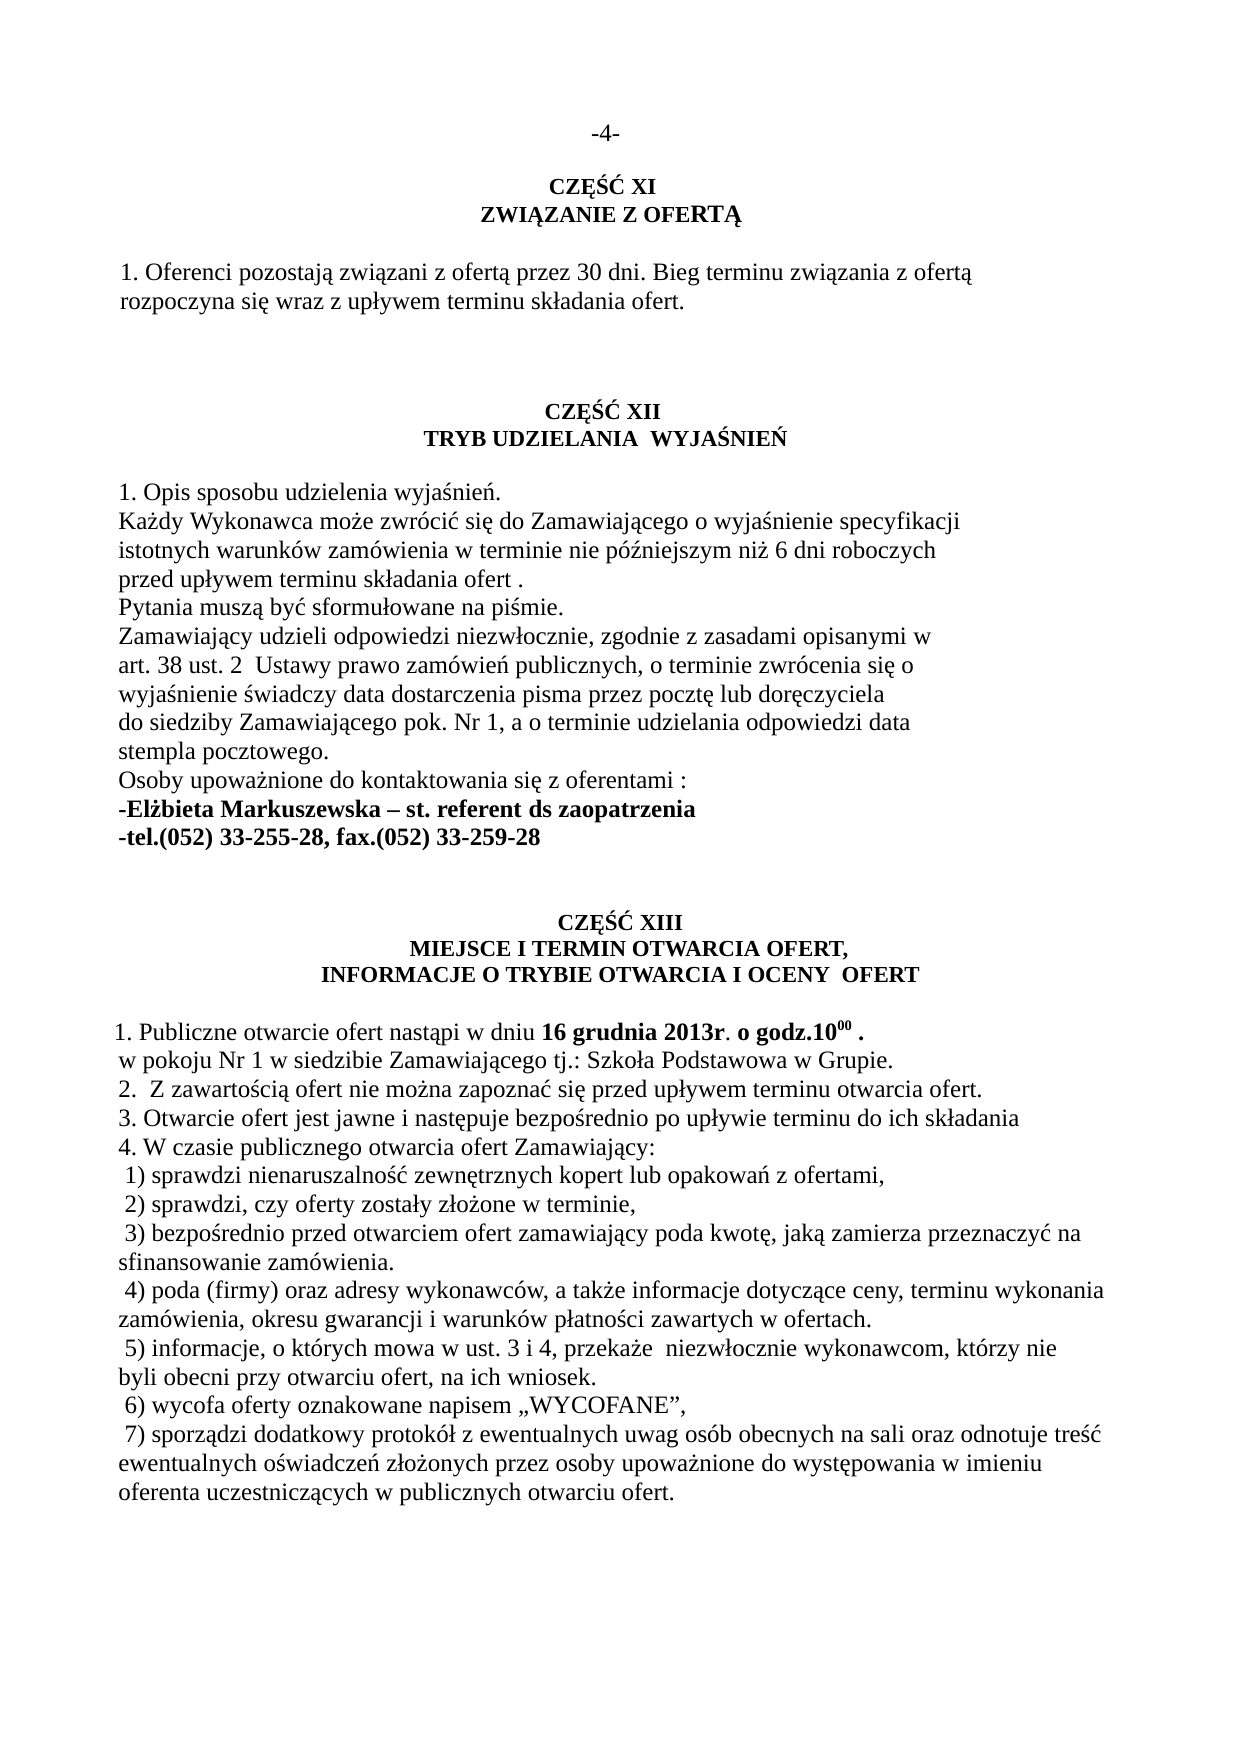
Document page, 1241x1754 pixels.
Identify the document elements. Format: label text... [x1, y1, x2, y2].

text ewentualnych oświadczeń złożonych przez osoby upoważnione do występowania w imieniu [118, 1448, 1122, 1477]
text 3) bezpośrednio przed otwarciem ofert zamawiający poda kwotę, jaką zamierza przeznaczyć na [118, 1218, 1122, 1247]
text do siedziby Zamawiającego pok. Nr 1, a o terminie udzielania odpowiedzi data [118, 707, 1122, 736]
text 1. Opis sposobu udzielenia wyjaśnień. [118, 477, 1122, 506]
text przed upływem terminu składania ofert . [118, 564, 1122, 592]
text sfinansowanie zamówienia. [118, 1247, 1122, 1275]
text art. 38 ust. 2 Ustawy prawo zamówień publicznych, o terminie zwrócenia się o [118, 650, 1122, 679]
text -Elżbieta Markuszewska – st. referent ds zaopatrzenia [118, 794, 1122, 822]
text MIEJSCE I TERMIN OTWARCIA OFERT, [118, 935, 1122, 961]
text rozpoczyna się wraz z upływem terminu składania ofert. [88, 286, 1122, 314]
text Każdy Wykonawca może zwrócić się do Zamawiającego o wyjaśnienie specyfikacji [118, 506, 1122, 535]
text -tel.(052) 33-255-28, fax.(052) 33-259-28 [118, 822, 1122, 851]
text wyjaśnienie świadczy data dostarczenia pisma przez pocztę lub doręczyciela [118, 679, 1122, 707]
text 7) sporządzi dodatkowy protokół z ewentualnych uwag osób obecnych na sali oraz odnotuje treść [118, 1419, 1122, 1448]
text 4. W czasie publicznego otwarcia ofert Zamawiający: [118, 1132, 1122, 1160]
text istotnych warunków zamówienia w terminie nie późniejszym niż 6 dni roboczych [118, 535, 1122, 564]
text 1. Publiczne otwarcie ofert nastąpi w dniu 16 grudnia 2013r. o godz.1000 . [88, 1017, 1122, 1045]
text 2) sprawdzi, czy oferty zostały złożone w terminie, [118, 1189, 1122, 1218]
text 1) sprawdzi nienaruszalność zewnętrznych kopert lub opakowań z ofertami, [118, 1160, 1122, 1189]
text CZĘŚĆ XI [88, 173, 1122, 199]
text stempla pocztowego. [118, 736, 1122, 765]
text CZĘŚĆ XII [88, 398, 1122, 425]
text byli obecni przy otwarciu ofert, na ich wniosek. 6) wycofa oferty oznakowane napisem „WYCOFANE”, [118, 1362, 1122, 1419]
text ZWIĄZANIE Z OFERTĄ [88, 199, 1122, 228]
text 3. Otwarcie ofert jest jawne i następuje bezpośrednio po upływie terminu do ich składania [118, 1103, 1122, 1132]
text zamówienia, okresu gwarancji i warunków płatności zawartych w ofertach. [118, 1304, 1122, 1333]
text w pokoju Nr 1 w siedzibie Zamawiającego tj.: Szkoła Podstawowa w Grupie. [118, 1045, 1122, 1074]
text 2. Z zawartością ofert nie można zapoznać się przed upływem terminu otwarcia ofert. [118, 1074, 1122, 1103]
text INFORMACJE O TRYBIE OTWARCIA I OCENY OFERT [118, 961, 1122, 988]
text CZĘŚĆ XIII [118, 909, 1122, 935]
text -4- [88, 118, 1122, 147]
text Zamawiający udzieli odpowiedzi niezwłocznie, zgodnie z zasadami opisanymi w [118, 621, 1122, 650]
text oferenta uczestniczących w publicznych otwarciu ofert. [118, 1477, 1122, 1505]
text 5) informacje, o których mowa w ust. 3 i 4, przekaże niezwłocznie wykonawcom, którzy nie [118, 1333, 1122, 1362]
text 4) poda (firmy) oraz adresy wykonawców, a także informacje dotyczące ceny, terminu wykonania [118, 1275, 1122, 1304]
text 1. Oferenci pozostają związani z ofertą przez 30 dni. Bieg terminu związania z ofertą [88, 257, 1122, 286]
text Pytania muszą być sformułowane na piśmie. [118, 592, 1122, 621]
text Osoby upoważnione do kontaktowania się z oferentami : [118, 765, 1122, 794]
text TRYB UDZIELANIA WYJAŚNIEŃ [88, 425, 1122, 451]
